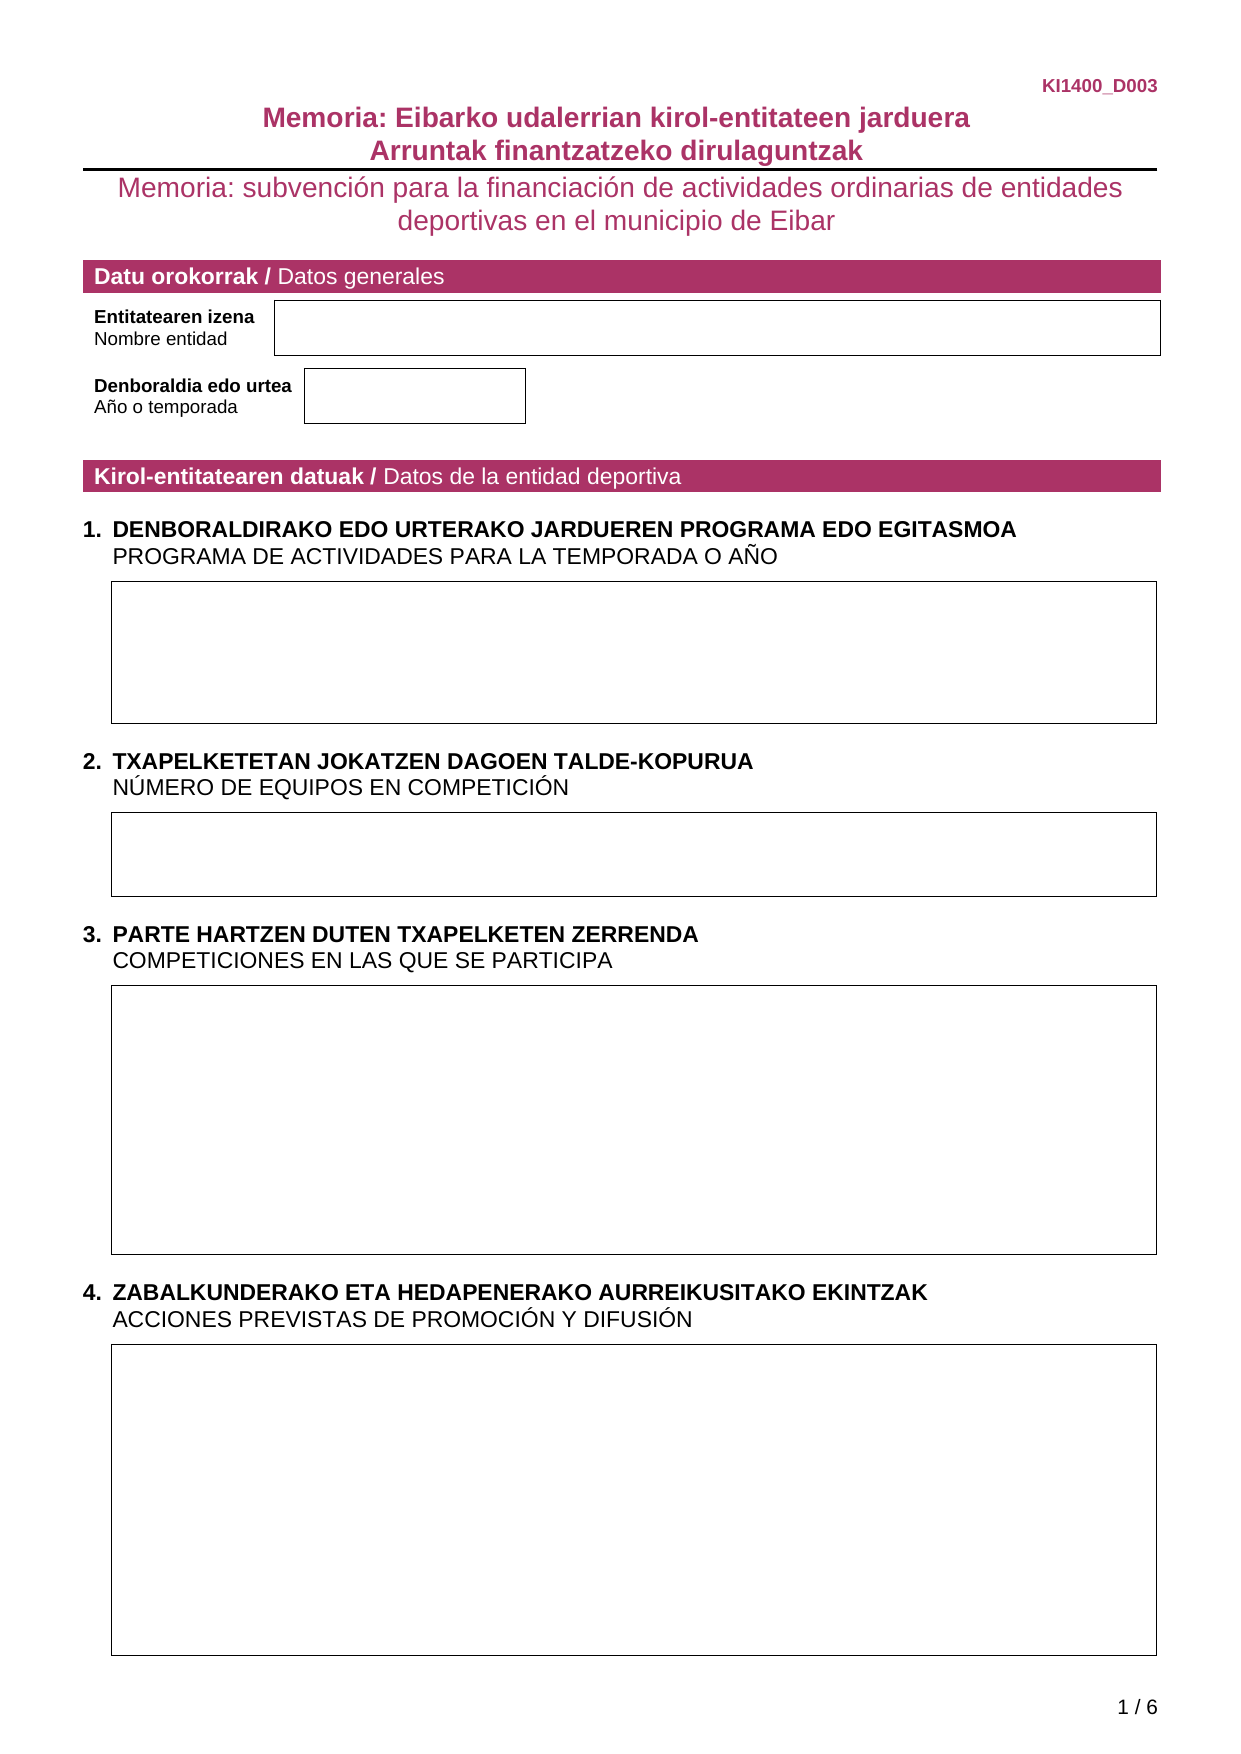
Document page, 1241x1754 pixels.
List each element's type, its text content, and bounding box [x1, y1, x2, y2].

table_header [112, 986, 1156, 1254]
table_header [112, 582, 1156, 723]
text ACCIONES PREVISTAS DE PROMOCIÓN Y DIFUSIÓN [112, 1306, 1157, 1332]
table_header Denboraldia edo urtea Año o temporada [83, 368, 304, 423]
list PARTE HARTZEN DUTEN TXAPELKETEN ZERRENDA [83, 921, 1157, 947]
table_header [112, 1345, 1156, 1655]
table_header [275, 301, 1160, 355]
list TXAPELKETETAN JOKATZEN DAGOEN TALDE-KOPURUA [83, 748, 1157, 774]
text Memoria: subvención para la financiación de actividades ordinarias de entidades deportivas en el municipio de Eibar [83, 171, 1157, 236]
table_header [305, 369, 525, 423]
table_header Datu orokorrak / Datos generales [83, 260, 1161, 293]
table_header [112, 813, 1156, 896]
text PROGRAMA DE ACTIVIDADES PARA LA TEMPORADA O AÑO [112, 543, 1157, 569]
text Arruntak finantzatzeko dirulaguntzak [83, 134, 1157, 168]
text NÚMERO DE EQUIPOS EN COMPETICIÓN [112, 774, 1157, 800]
table_header Kirol-entitatearen datuak / Datos de la entidad deportiva [83, 460, 1161, 492]
list DENBORALDIRAKO EDO URTERAKO JARDUEREN PROGRAMA EDO EGITASMOA [83, 516, 1157, 543]
text COMPETICIONES EN LAS QUE SE PARTICIPA [112, 947, 1157, 973]
list ZABALKUNDERAKO ETA HEDAPENERAKO AURREIKUSITAKO EKINTZAK [83, 1279, 1157, 1306]
text Memoria: Eibarko udalerrian kirol-entitateen jarduera [83, 101, 1157, 134]
table_header Entitatearen izena Nombre entidad [83, 300, 274, 355]
